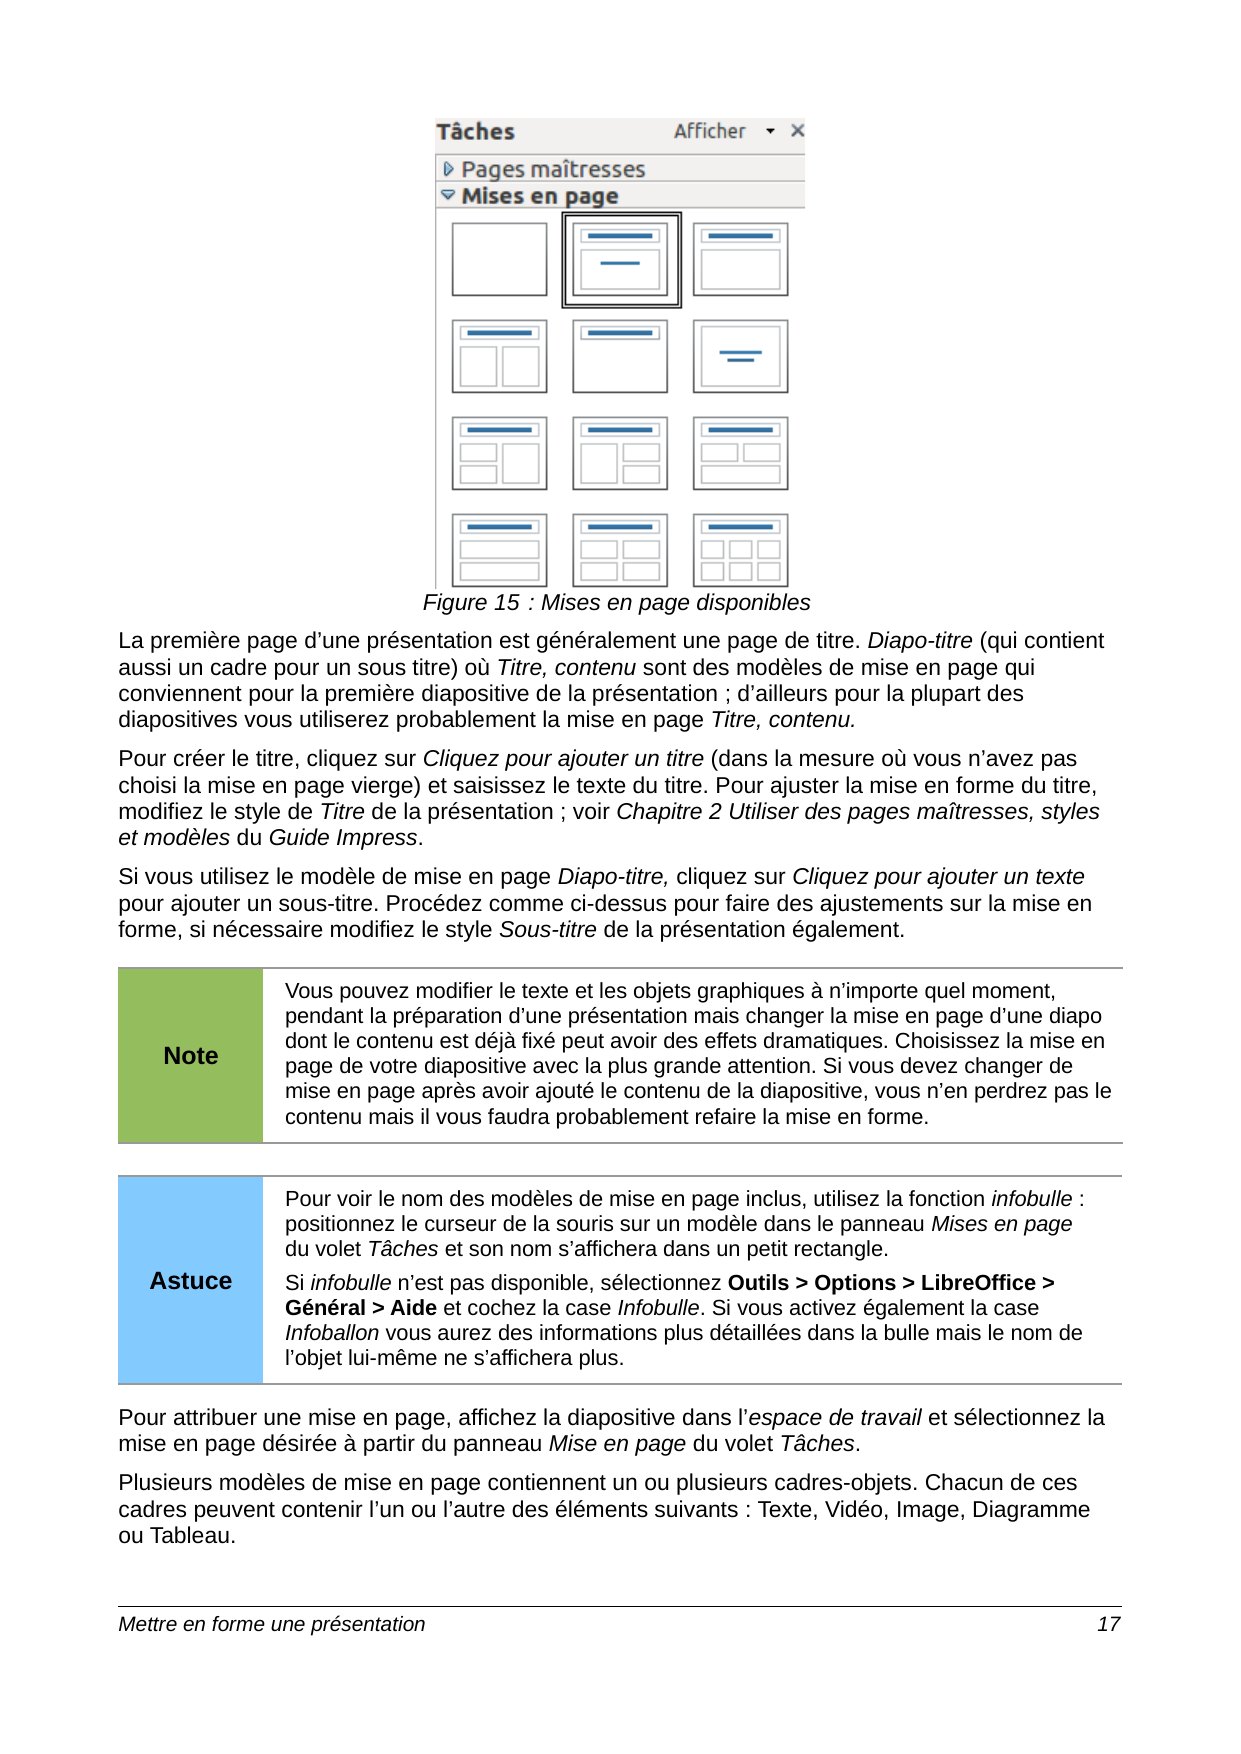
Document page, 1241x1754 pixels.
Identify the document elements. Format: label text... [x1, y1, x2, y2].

text Pour créer le titre, cliquez sur Cliquez pour ajouter un titre (dans la mesure où vous n’avez pas choisi la mise en page vierge) et saisissez le texte du titre. Pour ajuster la mise en forme du titre, modifiez le style de Titre de la présentation ; voir Chapitre 2 Utiliser des pages maîtresses, styles et modèles du Guide Impress. [118, 745, 1122, 851]
table_header Vous pouvez modifier le texte et les objets graphiques à n’importe quel moment, pendant la préparation d’une présentation mais changer la mise en page d’une diapo dont le contenu est déjà fixé peut avoir des effets dramatiques. Choisissez la mise en page de votre diapositive avec la plus grande attention. Si vous devez changer de mise en page après avoir ajouté le contenu de la diapositive, vous n’en perdrez pas le contenu mais il vous faudra probablement refaire la mise en forme. [264, 969, 1123, 1142]
text Si vous utilisez le modèle de mise en page Diapo-titre, cliquez sur Cliquez pour ajouter un texte pour ajouter un sous-titre. Procédez comme ci-dessus pour faire des ajustements sur la mise en forme, si nécessaire modifiez le style Sous-titre de la présentation également. [118, 863, 1122, 942]
text Plusieurs modèles de mise en page contiennent un ou plusieurs cadres-objets. Chacun de ces cadres peuvent contenir l’un ou l’autre des éléments suivants : Texte, Vidéo, Image, Diagramme ou Tableau. [118, 1469, 1122, 1548]
text Figure 15 : Mises en page disponibles [423, 118, 818, 615]
picture [435, 118, 806, 589]
text La première page d’une présentation est généralement une page de titre. Diapo-titre (qui contient aussi un cadre pour un sous titre) où Titre, contenu sont des modèles de mise en page qui conviennent pour la première diapositive de la présentation ; d’ailleurs pour la plupart des diapositives vous utiliserez probablement la mise en page Titre, contenu. [118, 627, 1122, 733]
table_header Pour voir le nom des modèles de mise en page inclus, utilisez la fonction infobulle : positionnez le curseur de la souris sur un modèle dans le panneau Mises en page du volet Tâches et son nom s’affichera dans un petit rectangle. Si infobulle n’est pas disponible, sélectionnez Outils > Options > LibreOffice > Général > Aide et cochez la case Infobulle. Si vous activez également la case Infoballon vous aurez des informations plus détaillées dans la bulle mais le nom de l’objet lui-même ne s’affichera plus. [264, 1177, 1122, 1383]
text Pour attribuer une mise en page, affichez la diapositive dans l’espace de travail et sélectionnez la mise en page désirée à partir du panneau Mise en page du volet Tâches. [118, 1404, 1122, 1457]
table_header Note [118, 969, 263, 1142]
table_header Astuce [118, 1177, 263, 1383]
